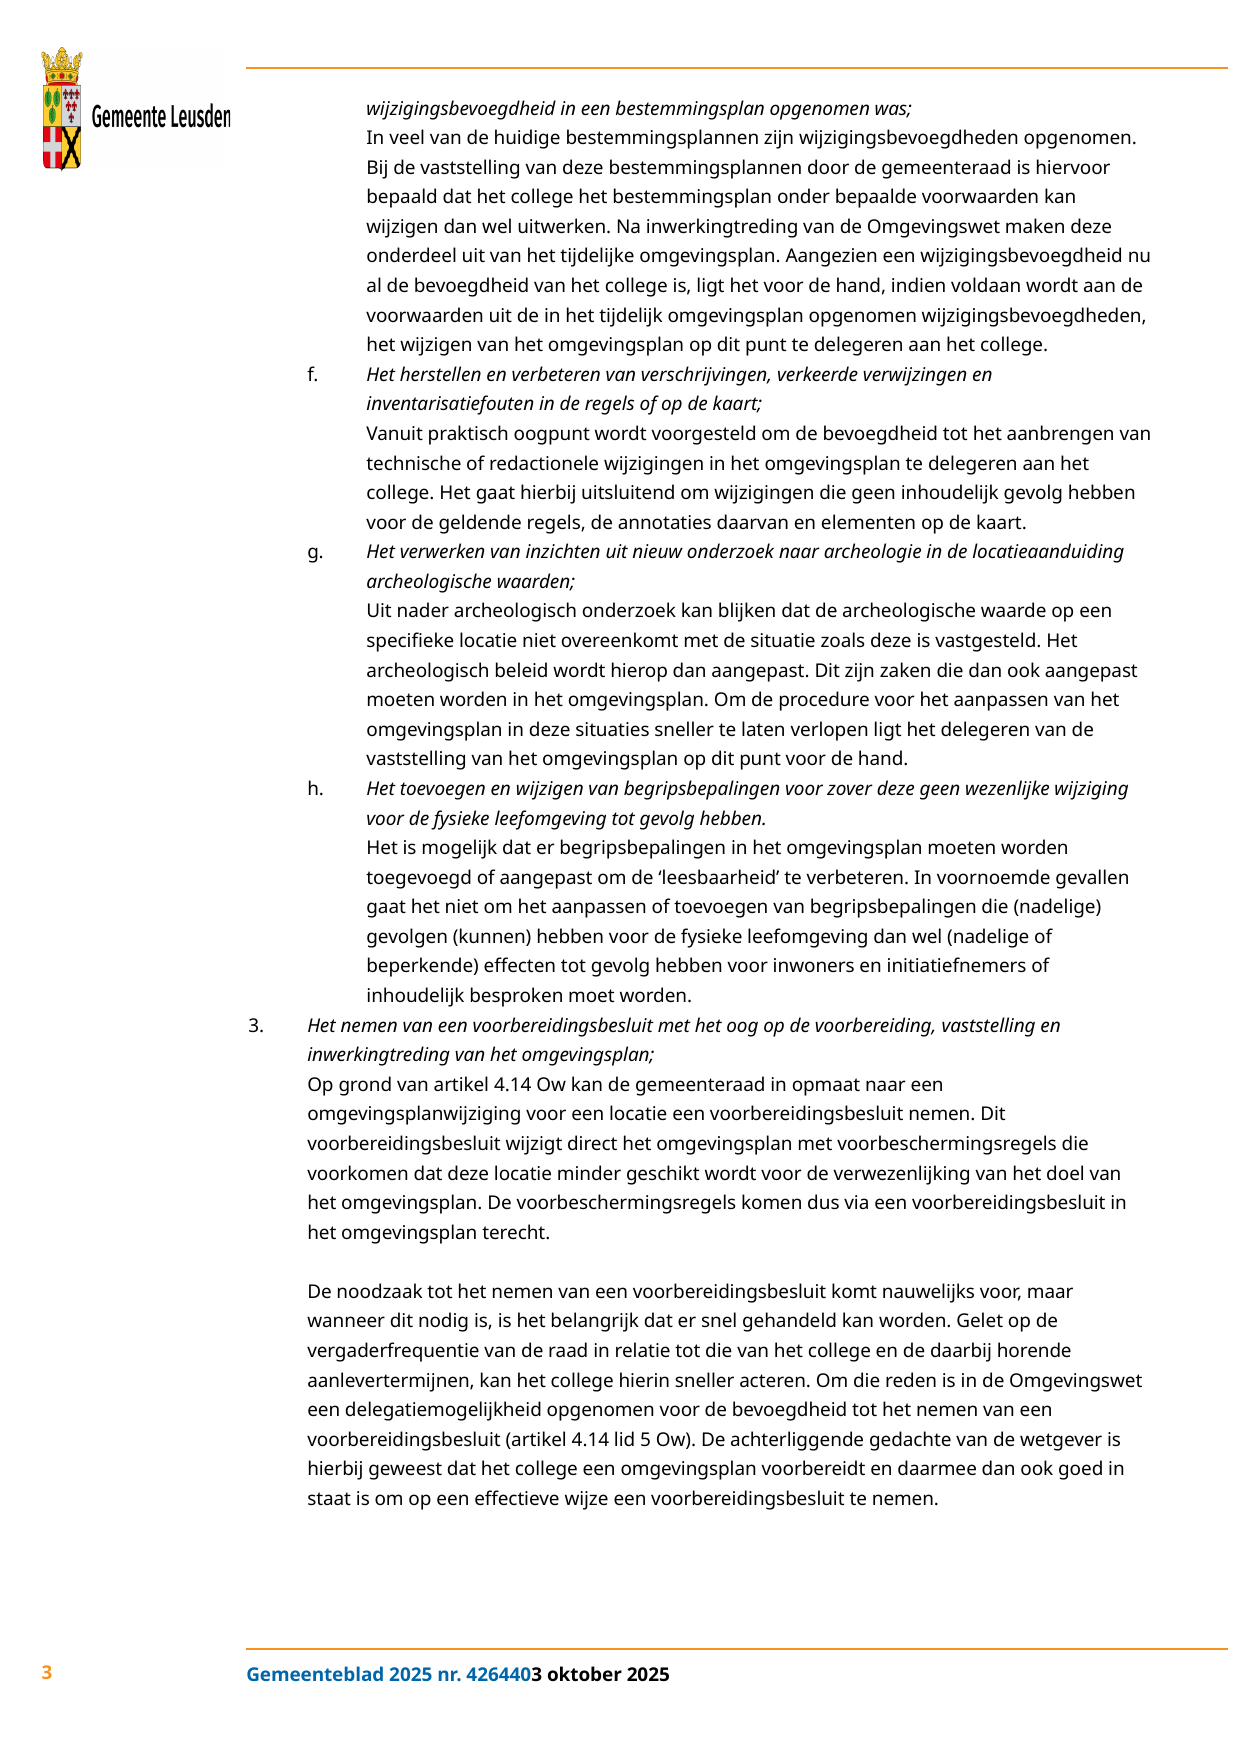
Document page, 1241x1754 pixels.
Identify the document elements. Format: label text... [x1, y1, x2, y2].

list Het is mogelijk dat er begripsbepalingen in het omgevingsplan moeten worden toegevoegd of aangepast om de ‘leesbaarheid’ te verbeteren. In voornoemde gevallen gaat het niet om het aanpassen of toevoegen van begripsbepalingen die (nadelige) gevolgen (kunnen) hebben voor de fysieke leefomgeving dan wel (nadelige of beperkende) effecten tot gevolg hebben voor inwoners en initiatiefnemers of inhoudelijk besproken moet worden. [307, 834, 1152, 1008]
picture [41, 47, 231, 172]
list Het verwerken van inzichten uit nieuw onderzoek naar archeologie in de locatieaanduiding archeologische waarden; [307, 538, 1152, 594]
list Uit nader archeologisch onderzoek kan blijken dat de archeologische waarde op een specifieke locatie niet overeenkomt met de situatie zoals deze is vastgesteld. Het archeologisch beleid wordt hierop dan aangepast. Dit zijn zaken die dan ook aangepast moeten worden in het omgevingsplan. Om de procedure voor het aanpassen van het omgevingsplan in deze situaties sneller te laten verlopen ligt het delegeren van de vaststelling van het omgevingsplan op dit punt voor de hand. [307, 598, 1152, 771]
list Het nemen van een voorbereidingsbesluit met het oog op de voorbereiding, vaststelling en inwerkingtreding van het omgevingsplan; [248, 1012, 1152, 1067]
list In veel van de huidige bestemmingsplannen zijn wijzigingsbevoegdheden opgenomen. Bij de vaststelling van deze bestemmingsplannen door de gemeenteraad is hiervoor bepaald dat het college het bestemmingsplan onder bepaalde voorwaarden kan wijzigen dan wel uitwerken. Na inwerkingtreding van de Omgevingswet maken deze onderdeel uit van het tijdelijke omgevingsplan. Aangezien een wijzigingsbevoegdheid nu al de bevoegdheid van het college is, ligt het voor de hand, indien voldaan wordt aan de voorwaarden uit de in het tijdelijk omgevingsplan opgenomen wijzigingsbevoegdheden, het wijzigen van het omgevingsplan op dit punt te delegeren aan het college. [307, 124, 1152, 357]
list De noodzaak tot het nemen van een voorbereidingsbesluit komt nauwelijks voor, maar wanneer dit nodig is, is het belangrijk dat er snel gehandeld kan worden. Gelet op de vergaderfrequentie van de raad in relatie tot die van het college en de daarbij horende aanlevertermijnen, kan het college hierin sneller acteren. Om die reden is in de Omgevingswet een delegatiemogelijkheid opgenomen voor de bevoegdheid tot het nemen van een voorbereidingsbesluit (artikel 4.14 lid 5 Ow). De achterliggende gedachte van de wetgever is hierbij geweest dat het college een omgevingsplan voorbereidt en daarmee dan ook goed in staat is om op een effectieve wijze een voorbereidingsbesluit te nemen. [248, 1278, 1152, 1511]
list Op grond van artikel 4.14 Ow kan de gemeenteraad in opmaat naar een omgevingsplanwijziging voor een locatie een voorbereidingsbesluit nemen. Dit voorbereidingsbesluit wijzigt direct het omgevingsplan met voorbeschermingsregels die voorkomen dat deze locatie minder geschikt wordt voor de verwezenlijking van het doel van het omgevingsplan. De voorbeschermingsregels komen dus via een voorbereidingsbesluit in het omgevingsplan terecht. [248, 1071, 1152, 1245]
list Het herstellen en verbeteren van verschrijvingen, verkeerde verwijzingen en inventarisatiefouten in de regels of op de kaart; [307, 361, 1152, 416]
list Vanuit praktisch oogpunt wordt voorgesteld om de bevoegdheid tot het aanbrengen van technische of redactionele wijzigingen in het omgevingsplan te delegeren aan het college. Het gaat hierbij uitsluitend om wijzigingen die geen inhoudelijk gevolg hebben voor de geldende regels, de annotaties daarvan en elementen op de kaart. [307, 420, 1152, 535]
list Het toevoegen en wijzigen van begripsbepalingen voor zover deze geen wezenlijke wijziging voor de fysieke leefomgeving tot gevolg hebben. [307, 775, 1152, 831]
list wijzigingsbevoegdheid in een bestemmingsplan opgenomen was; [307, 95, 1152, 121]
